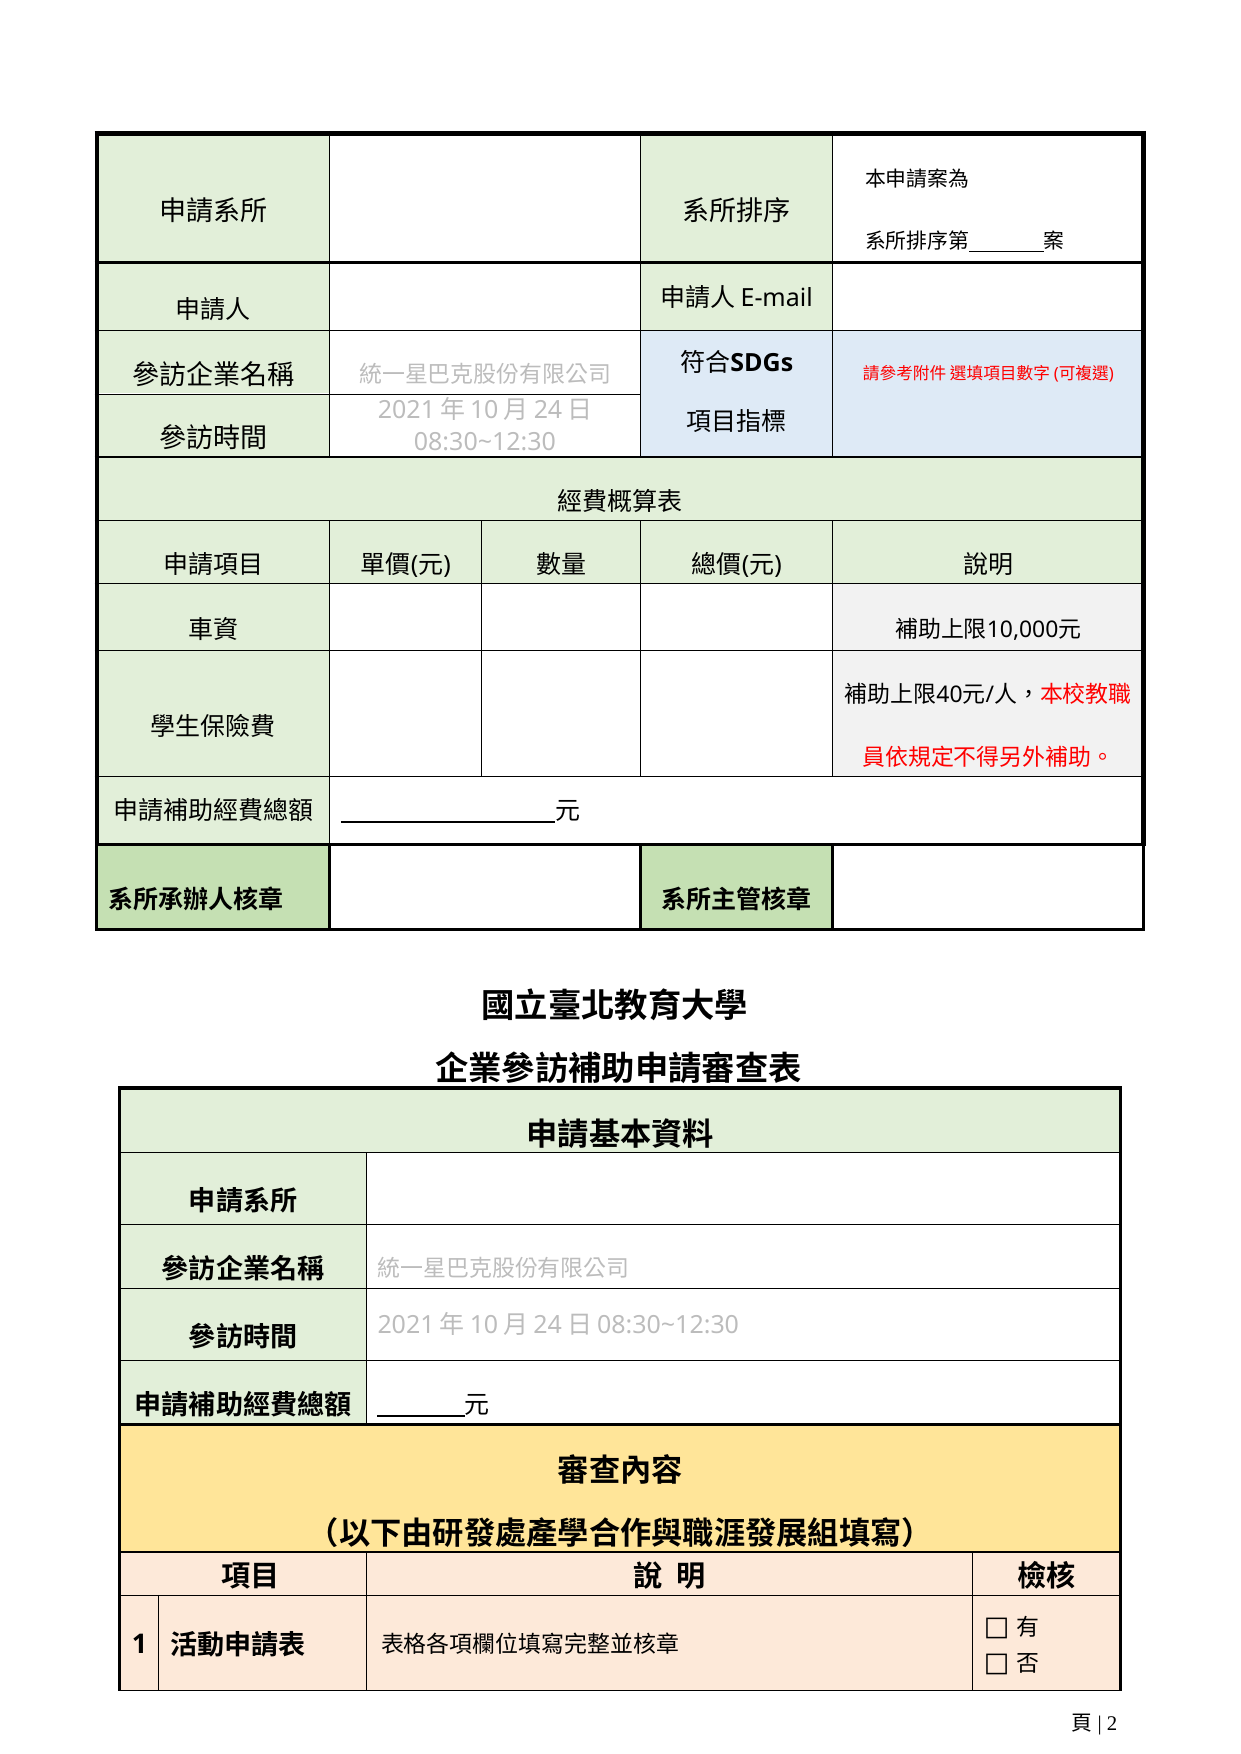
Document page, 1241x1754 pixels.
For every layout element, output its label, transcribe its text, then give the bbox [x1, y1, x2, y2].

table_cell 系所承辦人核章 [98, 846, 328, 928]
table_cell [330, 264, 640, 330]
table_cell 2021年10月24日08:30~12:30 [330, 395, 640, 456]
table_cell 申請人 [99, 264, 329, 330]
table_cell 申請補助經費總額 [99, 777, 329, 843]
table_header [330, 136, 640, 261]
table_cell [482, 584, 640, 650]
table_cell [641, 651, 832, 776]
table_header 申請基本資料 [121, 1090, 1119, 1152]
table_cell [330, 651, 481, 776]
table_cell □ 有 □ 否 [973, 1596, 1119, 1690]
table_cell [331, 846, 639, 928]
table_cell 申請項目 [99, 521, 329, 583]
table_cell [330, 584, 481, 650]
table_cell 元 [367, 1361, 1119, 1423]
table_cell [834, 846, 1142, 928]
table_cell 元 [330, 777, 1141, 843]
table_cell [833, 264, 1141, 330]
table_cell 活動申請表 [159, 1596, 366, 1690]
table_cell 車資 [99, 584, 329, 650]
table_header 申請系所 [99, 136, 329, 261]
table_cell 2021年10月24日08:30~12:30 [367, 1289, 1119, 1360]
table_cell 申請人E-mail [641, 264, 832, 330]
table_cell 補助上限10,000元 [833, 584, 1141, 650]
table_cell 統一星巴克股份有限公司 [330, 331, 640, 393]
table_cell 說明 [833, 521, 1141, 583]
table_cell 總價(元) [641, 521, 832, 583]
table_cell 說 明 [367, 1553, 972, 1595]
table_cell 參訪企業名稱 [99, 331, 329, 393]
table_cell 數量 [482, 521, 640, 583]
table_cell 經費概算表 [99, 458, 1141, 520]
table_cell 檢核 [973, 1553, 1119, 1595]
table_header 本申請案為 系所排序第 案 [833, 136, 1141, 261]
table_cell 參訪企業名稱 [121, 1225, 366, 1288]
table_cell 表格各項欄位填寫完整並核章 [367, 1596, 972, 1690]
table_cell 統一星巴克股份有限公司 [367, 1225, 1119, 1288]
table_cell 符合SDGs 項目指標 [641, 331, 832, 456]
table_cell [367, 1153, 1119, 1224]
table_cell 學生保險費 [99, 651, 329, 776]
table_cell 參訪時間 [121, 1289, 366, 1360]
table_cell 申請系所 [121, 1153, 366, 1224]
table_cell 單價(元) [330, 521, 481, 583]
table_cell 審查內容 （以下由研發處產學合作與職涯發展組填寫） [121, 1426, 1119, 1551]
table_cell 請參考附件 選填項目數字 (可複選) [833, 331, 1141, 456]
table_cell 參訪時間 [99, 395, 329, 456]
table_cell [641, 584, 832, 650]
table_cell 項目 [121, 1553, 366, 1595]
table_cell 1 [121, 1596, 158, 1690]
table_header 系所排序 [641, 136, 832, 261]
table_cell [482, 651, 640, 776]
table_cell 系所主管核章 [642, 846, 831, 928]
table_cell 申請補助經費總額 [121, 1361, 366, 1423]
text 國立臺北教育大學 企業參訪補助申請審查表 [118, 961, 1118, 1086]
table_cell 補助上限40元/人，本校教職員依規定不得另外補助。 [833, 651, 1141, 776]
